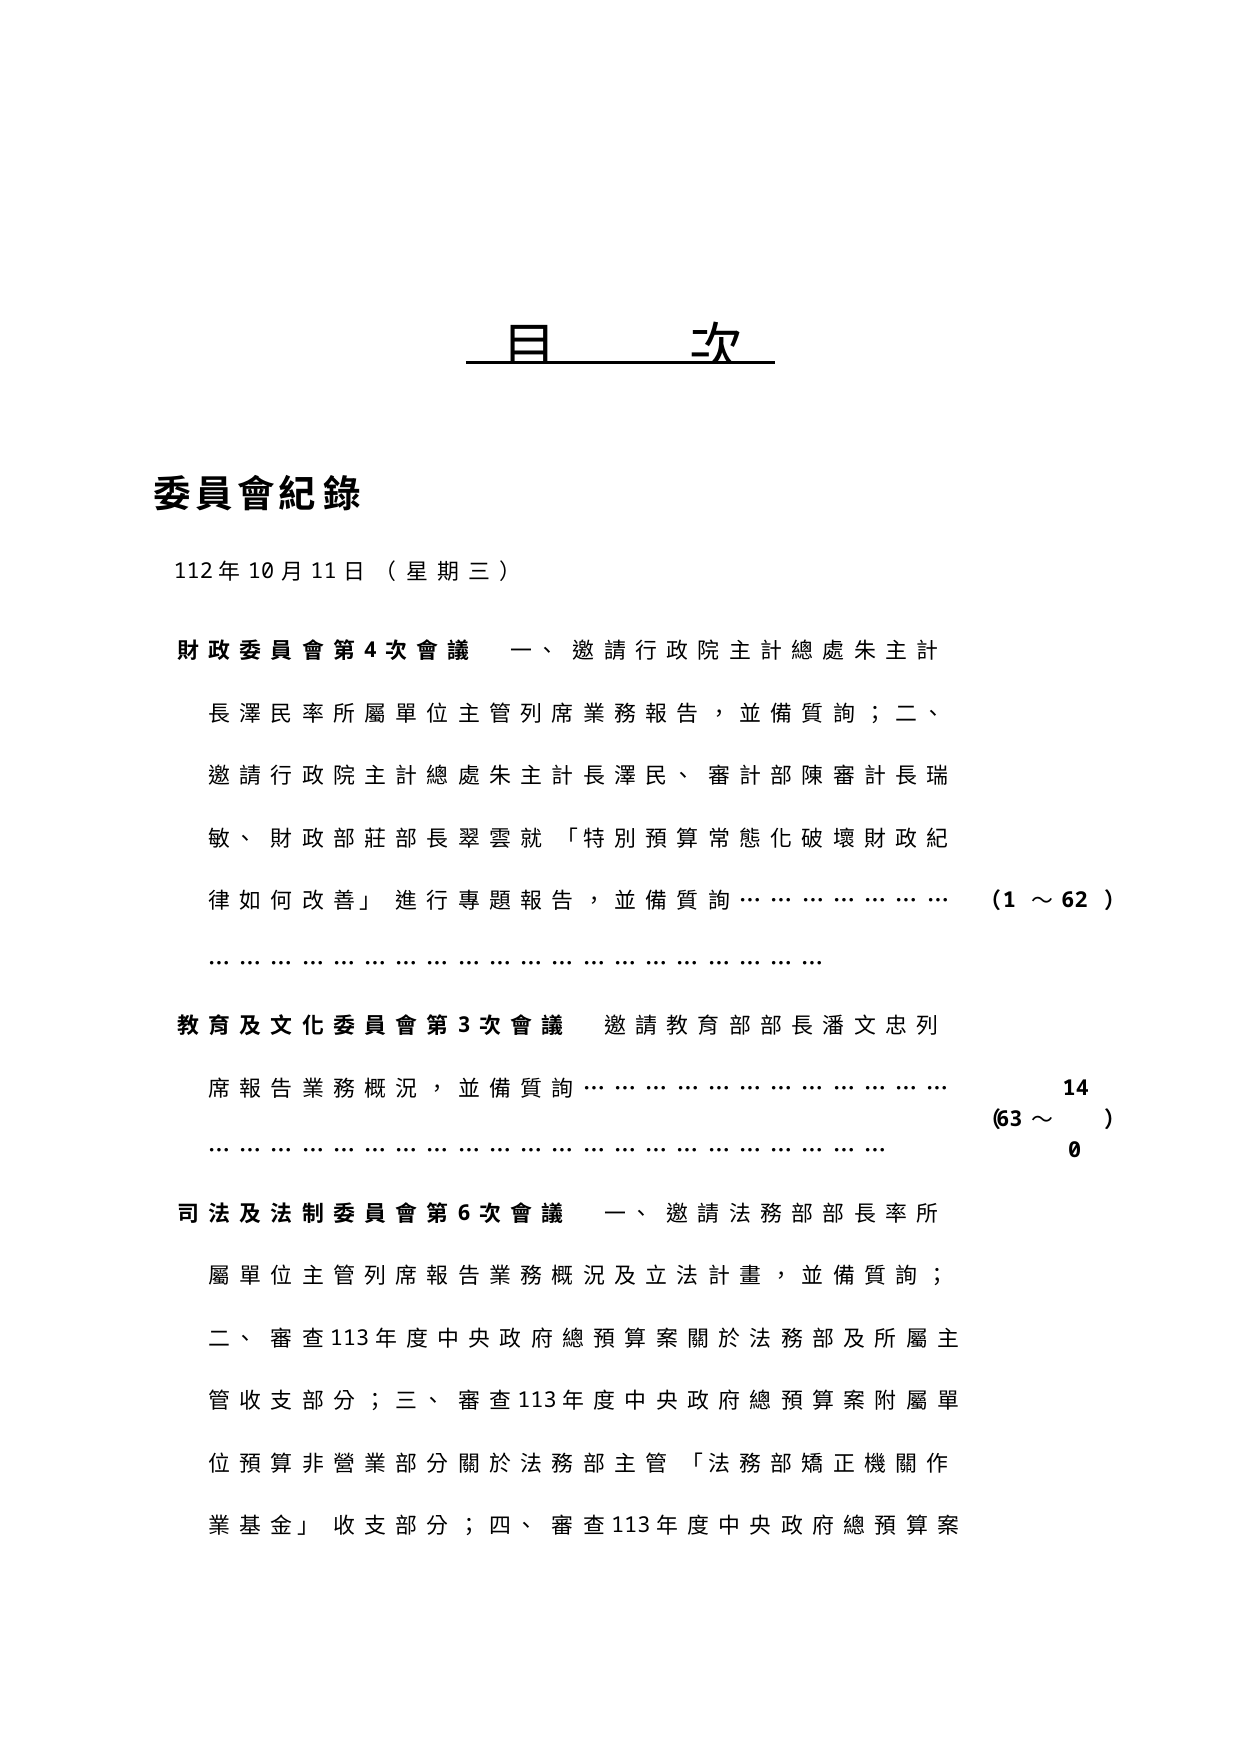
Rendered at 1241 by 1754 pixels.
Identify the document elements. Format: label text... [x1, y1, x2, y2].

table_cell ） [1091, 1181, 1108, 1556]
table_header 委員會紀錄 112年10月11日（星期三） [150, 443, 1108, 618]
table_cell 司法及法制委員會第6次會議 一、邀請法務部部長率所屬單位主管列席報告業務概況及立法計畫，並備質詢；二、審查113年度中央政府總預算案關於法務部及所屬主管收支部分；三、審查113年度中央政府總預算案附屬單位預算非營業部分關於法務部主管「法務部矯正機關作業基金」收支部分；四、審查113年度中央政府總預算案 [150, 1181, 967, 1556]
table_cell 141 [986, 1181, 1023, 1556]
table_cell （ [967, 993, 986, 1181]
table_cell 63 [986, 993, 1023, 1181]
table_cell [1023, 1181, 1053, 1556]
table_cell 教育及文化委員會第3次會議 邀請教育部部長潘文忠列席報告業務概況，並備質詢………………………………………………………………………………………… [150, 993, 967, 1181]
table_cell ～ [1023, 993, 1053, 1181]
table_cell （ [967, 618, 986, 993]
table_header 目 次 [466, 281, 774, 361]
table_cell （ [967, 1181, 986, 1556]
table_cell 140 [1053, 993, 1091, 1181]
table_cell 1 [986, 618, 1023, 993]
table_cell ） [1091, 618, 1108, 993]
table_cell 財政委員會第4次會議 一、邀請行政院主計總處朱主計長澤民率所屬單位主管列席業務報告，並備質詢；二、邀請行政院主計總處朱主計長澤民、審計部陳審計長瑞敏、財政部莊部長翠雲就「特別預算常態化破壞財政紀律如何改善」進行專題報告，並備質詢……………………………………………………………………… [150, 618, 967, 993]
table_cell 62 [1053, 618, 1091, 993]
table_cell ～ [1023, 618, 1053, 993]
table_cell ） [1091, 993, 1108, 1181]
table_cell [1053, 1181, 1091, 1556]
